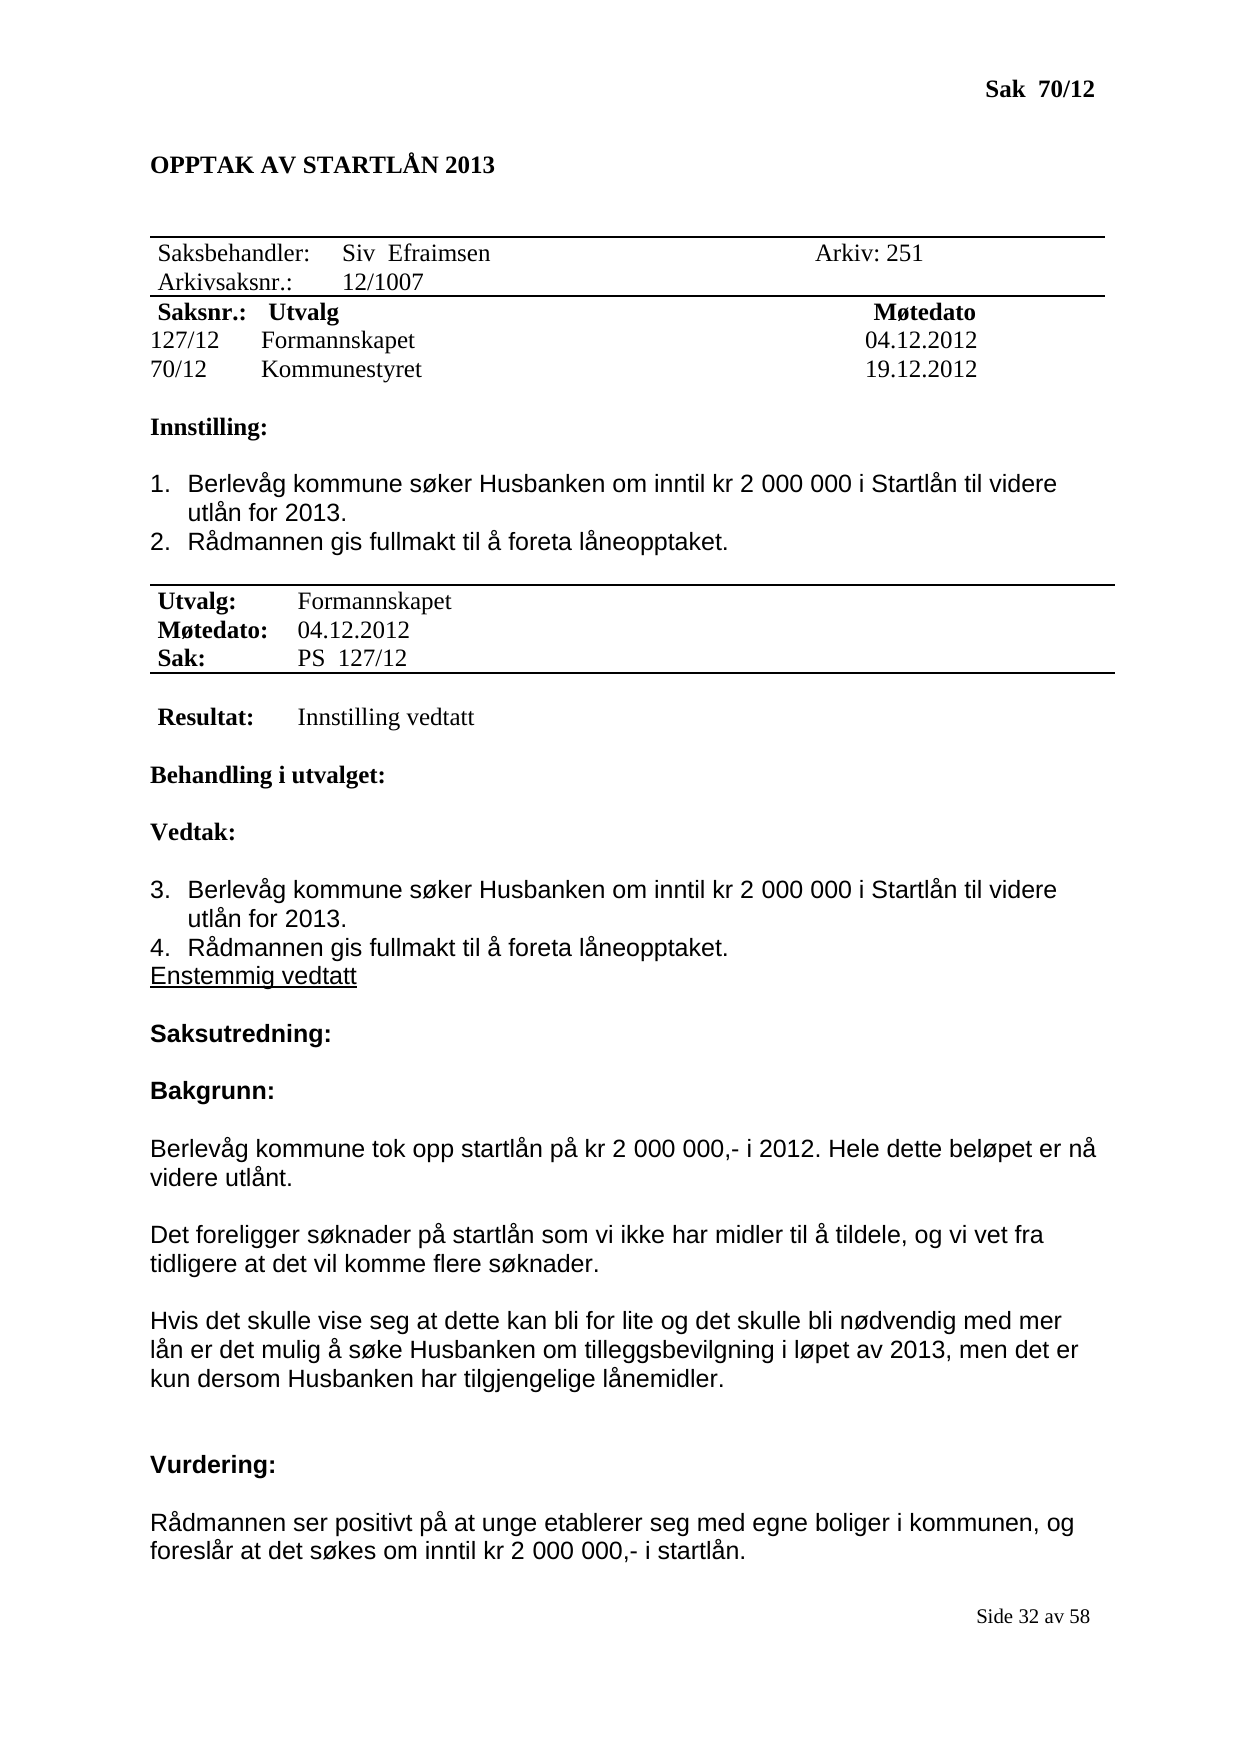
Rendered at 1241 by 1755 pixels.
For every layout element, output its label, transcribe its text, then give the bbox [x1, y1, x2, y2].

text Rådmannen ser positivt på at unge etablerer seg med egne boliger i kommunen, og foreslår at det søkes om inntil kr 2 000 000,- i startlån. [150, 1507, 1100, 1565]
table_cell 04.12.2012 [290, 615, 1115, 643]
table_cell [576, 267, 807, 295]
text OPPTAK AV STARTLÅN 2013 [150, 150, 1100, 179]
table_cell [808, 267, 1104, 295]
table_cell Utvalg [261, 297, 866, 326]
table_header Saksbehandler: [150, 238, 334, 267]
text Behandling i utvalget: [150, 760, 1100, 789]
table_cell [1105, 267, 1115, 295]
list Berlevåg kommune søker Husbanken om inntil kr 2 000 000 i Startlån til videre utlån for 2013. [150, 469, 1100, 527]
text 127/12 Formannskapet 04.12.2012 [150, 326, 1100, 354]
table_cell Arkivsaksnr.: [150, 267, 334, 295]
table_cell [150, 674, 290, 702]
text Enstemmig vedtatt [150, 961, 1100, 990]
table_cell Innstilling vedtatt [290, 703, 1115, 731]
text Innstilling: [150, 412, 1100, 441]
table_cell PS 127/12 [290, 644, 1115, 672]
text Bakgrunn: [150, 1076, 1100, 1105]
table_header Arkiv: 251 [808, 238, 1104, 267]
table_header Formannskapet [290, 586, 1115, 615]
table_cell [290, 674, 1115, 702]
table_header [1105, 236, 1115, 267]
text Vedtak: [150, 817, 1100, 846]
table_cell Møtedato: [150, 615, 290, 643]
table_cell Sak: [150, 644, 290, 672]
table_header Siv Efraimsen [335, 238, 807, 267]
table_header Utvalg: [150, 586, 290, 615]
text Saksutredning: [150, 1019, 1100, 1047]
text Berlevåg kommune tok opp startlån på kr 2 000 000,- i 2012. Hele dette beløpet er nå videre utlånt. [150, 1134, 1100, 1191]
table_cell Møtedato [866, 295, 1115, 326]
list Berlevåg kommune søker Husbanken om inntil kr 2 000 000 i Startlån til videre utlån for 2013. [150, 875, 1100, 932]
text Vurdering: [150, 1450, 1100, 1479]
table_cell Saksnr.: [150, 297, 261, 326]
list Rådmannen gis fullmakt til å foreta låneopptaket. [150, 932, 1100, 961]
text 70/12 Kommunestyret 19.12.2012 [150, 354, 1100, 383]
table_cell Resultat: [150, 703, 290, 731]
text Det foreligger søknader på startlån som vi ikke har midler til å tildele, og vi vet fra tidligere at det vil komme flere søknader. [150, 1220, 1100, 1277]
text Hvis det skulle vise seg at dette kan bli for lite og det skulle bli nødvendig med mer lån er det mulig å søke Husbanken om tilleggsbevilgning i løpet av 2013, men det er kun dersom Husbanken har tilgjengelige lånemidler. [150, 1306, 1100, 1392]
list Rådmannen gis fullmakt til å foreta låneopptaket. [150, 527, 1100, 556]
table_cell 12/1007 [335, 267, 576, 295]
